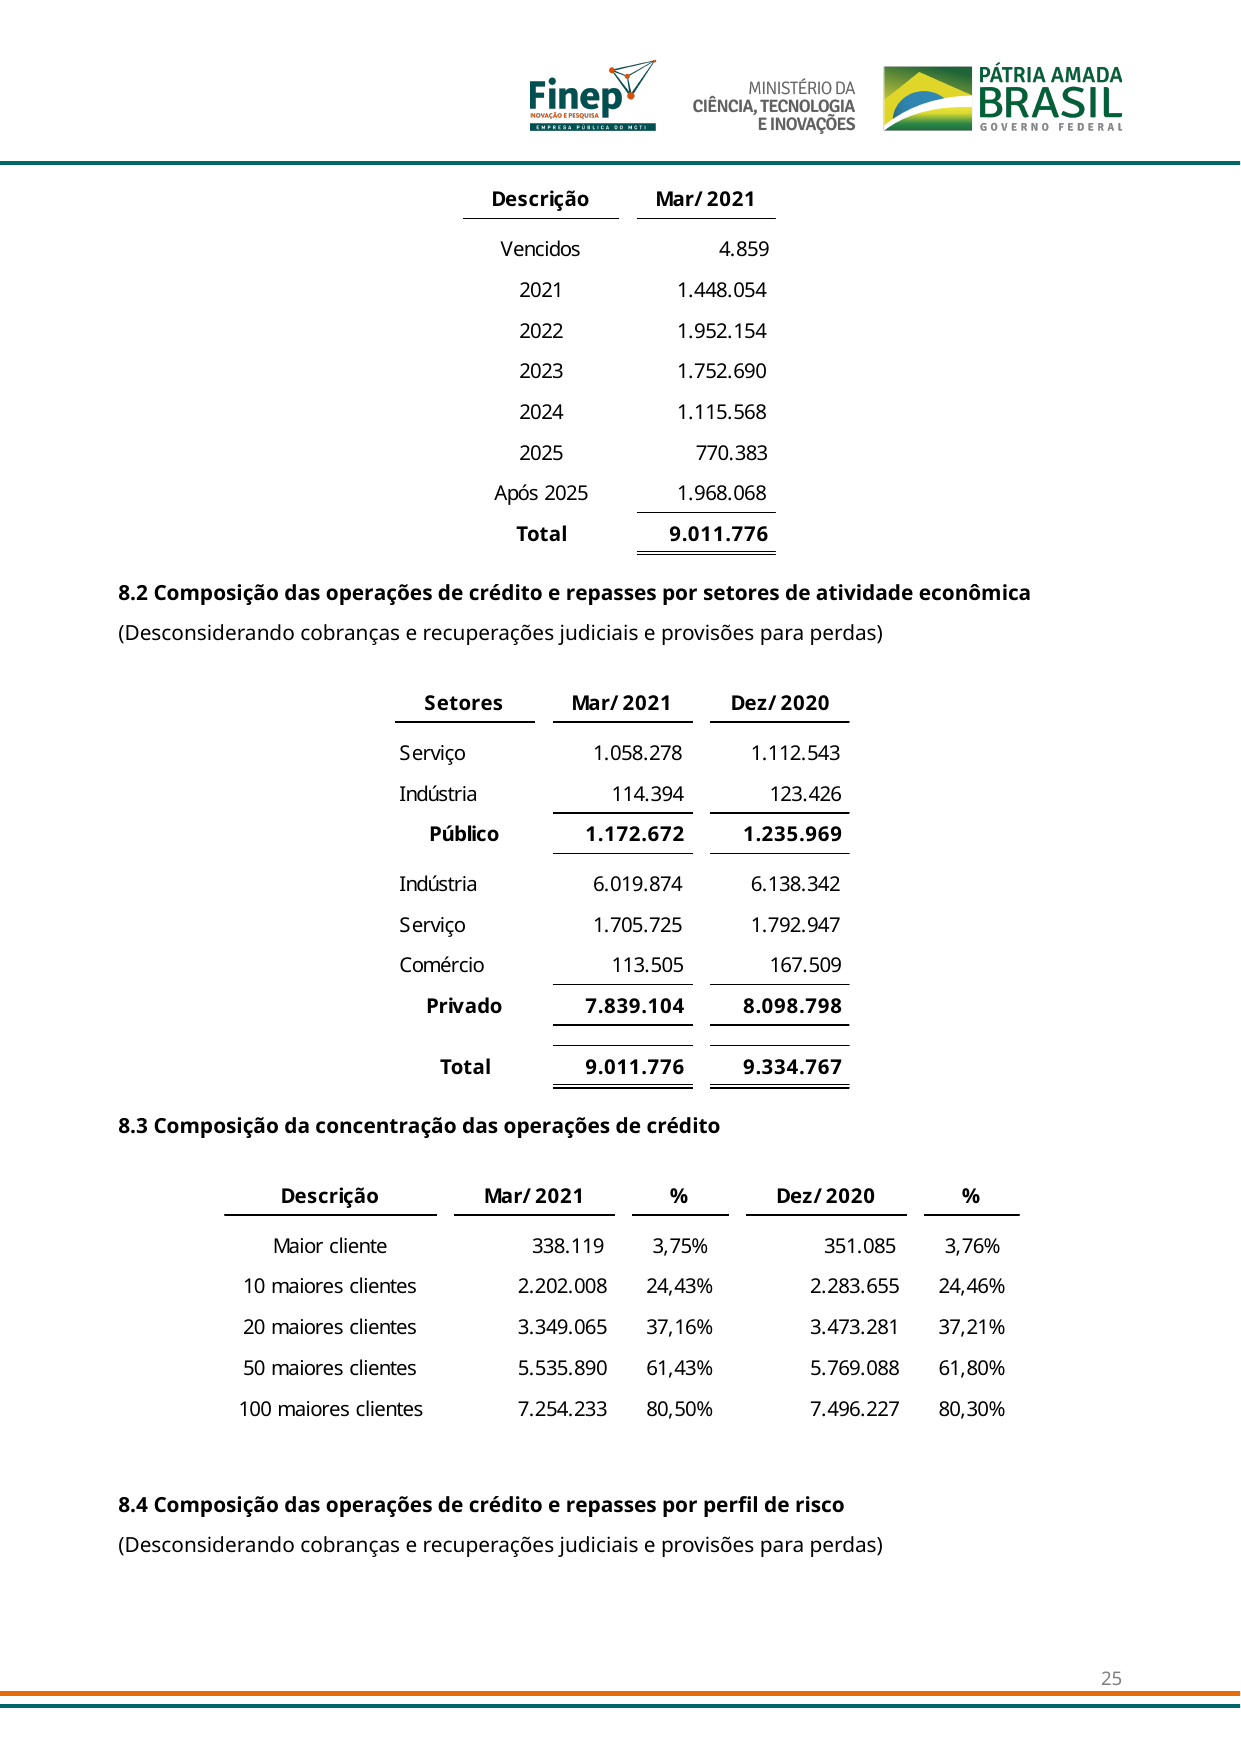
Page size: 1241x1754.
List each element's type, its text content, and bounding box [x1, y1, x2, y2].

text 8.2 Composição das operações de crédito e repasses por setores de atividade econômica [118, 578, 1122, 607]
text 8.3 Composição da concentração das operações de crédito [118, 1111, 1122, 1140]
picture [530, 60, 1123, 134]
text (Desconsiderando cobranças e recuperações judiciais e provisões para perdas) [118, 618, 1122, 647]
text 8.4 Composição das operações de crédito e repasses por perfil de risco [118, 1490, 1122, 1518]
text (Desconsiderando cobranças e recuperações judiciais e provisões para perdas) [118, 1530, 1122, 1558]
